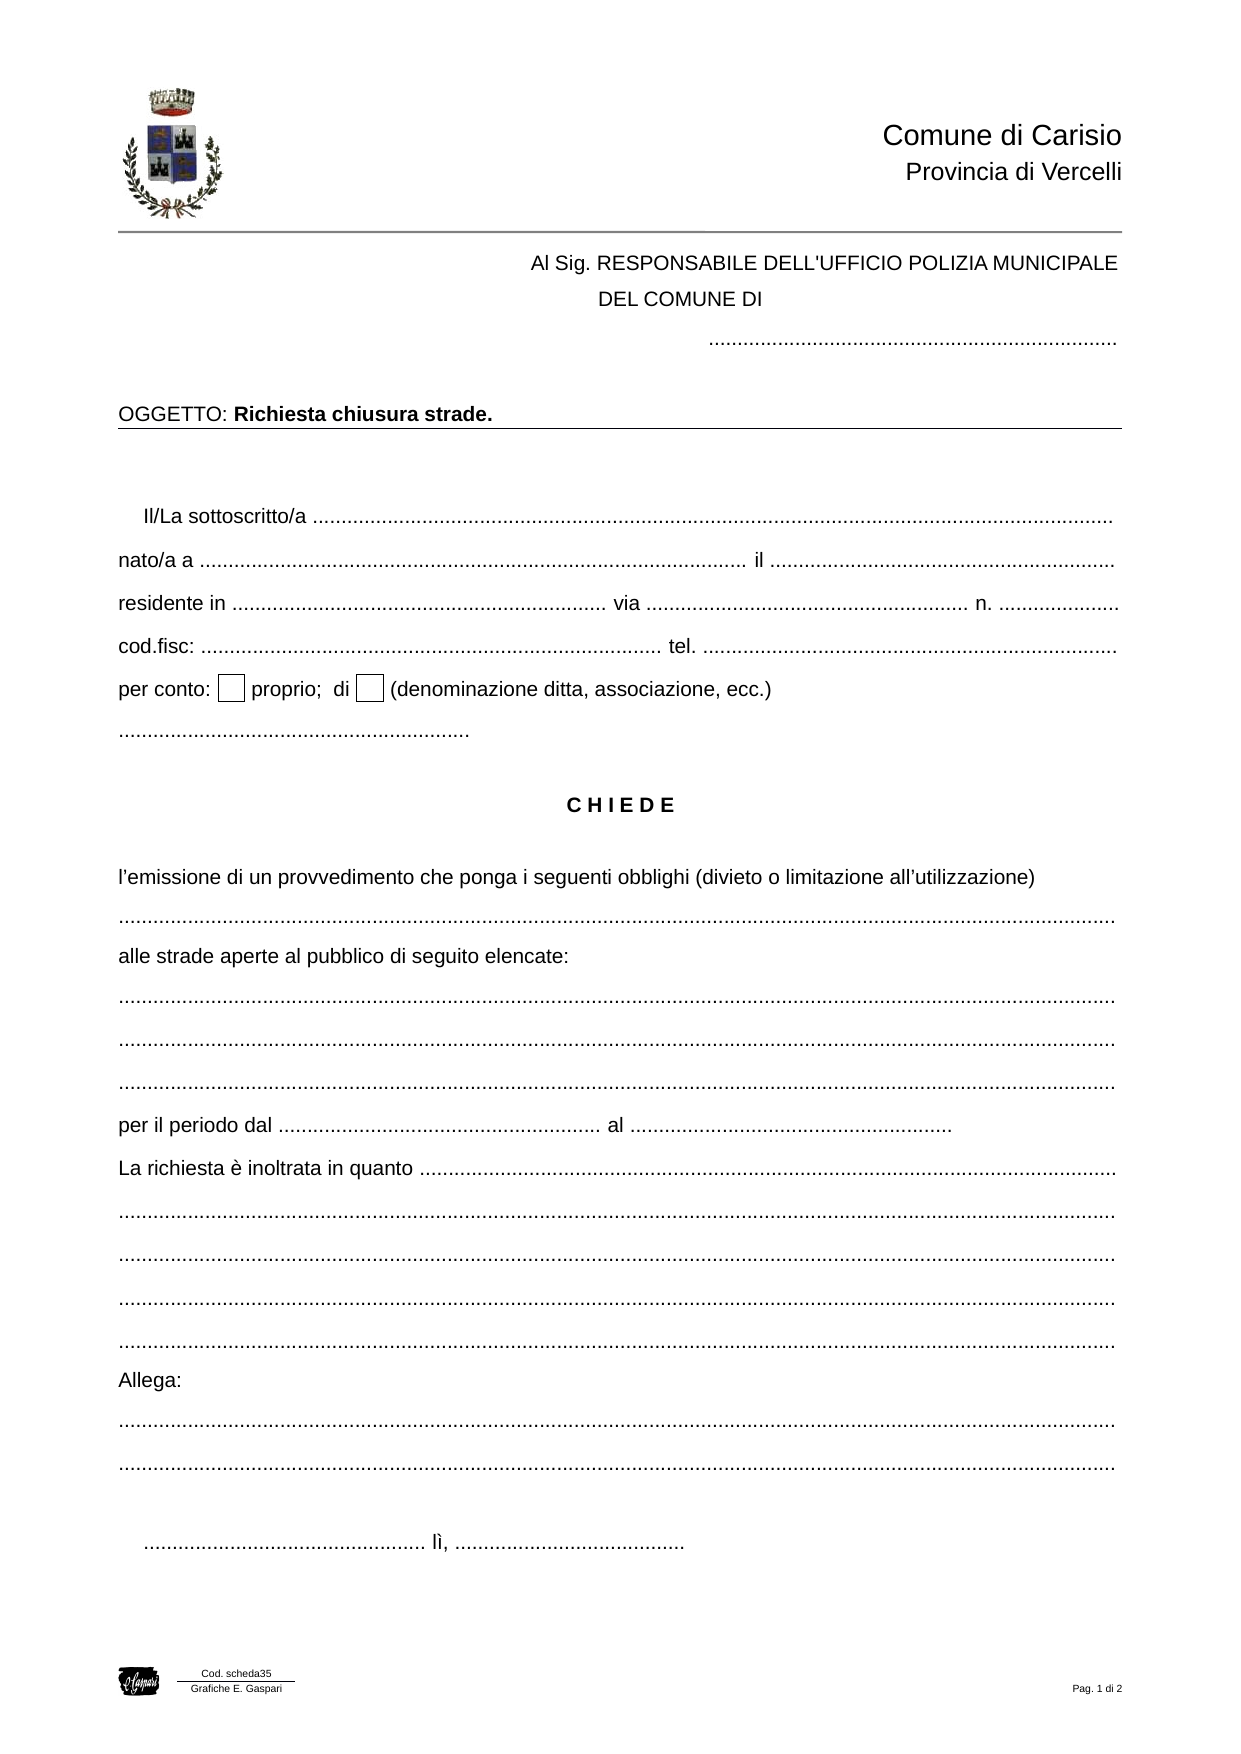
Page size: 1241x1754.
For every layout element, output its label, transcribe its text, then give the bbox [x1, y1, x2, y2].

text per conto: proprio; di (denominazione ditta, associazione, ecc.) ............................................................. [118, 673, 1122, 742]
text ............................................................................................................................................................................. [118, 1066, 1122, 1095]
text Provincia di Vercelli [224, 157, 1122, 185]
text l’emissione di un provvedimento che ponga i seguenti obblighi (divieto o limitazione all’utilizzazione) ............................................................................................................................................................................. [118, 865, 1122, 929]
text C H I E D E [118, 793, 1122, 817]
picture [118, 1666, 160, 1696]
text ............................................................................................................................................................................. [118, 1447, 1122, 1476]
text ............................................................................................................................................................................. [118, 1325, 1122, 1353]
text OGGETTO: Richiesta chiusura strade. [118, 402, 1122, 428]
text Il/La sottoscritto/a ........................................................................................................................................... [118, 501, 1122, 529]
text ............................................................................................................................................................................. [118, 1282, 1122, 1310]
text ............................................................................................................................................................................. [118, 1238, 1122, 1267]
text Comune di Carisio [224, 118, 1122, 152]
text ............................................................................................................................................................................. [118, 1023, 1122, 1052]
picture [122, 87, 224, 219]
text La richiesta è inoltrata in quanto ......................................................................................................................... [118, 1152, 1122, 1181]
text per il periodo dal ........................................................ al ........................................................ [118, 1109, 1122, 1138]
text DEL COMUNE DI [598, 287, 1122, 311]
text ....................................................................... [708, 322, 1122, 351]
text alle strade aperte al pubblico di seguito elencate: [118, 944, 1122, 968]
text Al Sig. RESPONSABILE DELL'UFFICIO POLIZIA MUNICIPALE [531, 251, 1122, 274]
text ................................................. lì, ........................................ [143, 1526, 1122, 1555]
text ............................................................................................................................................................................. [118, 1404, 1122, 1432]
text Allega: [118, 1368, 1122, 1392]
text cod.fisc: ................................................................................ tel. ........................................................................ [118, 630, 1122, 659]
text nato/a a ............................................................................................... il ............................................................ [118, 544, 1122, 572]
text residente in ................................................................. via ........................................................ n. ..................... [118, 587, 1122, 616]
text ............................................................................................................................................................................. [118, 1195, 1122, 1224]
text ............................................................................................................................................................................. [118, 980, 1122, 1008]
